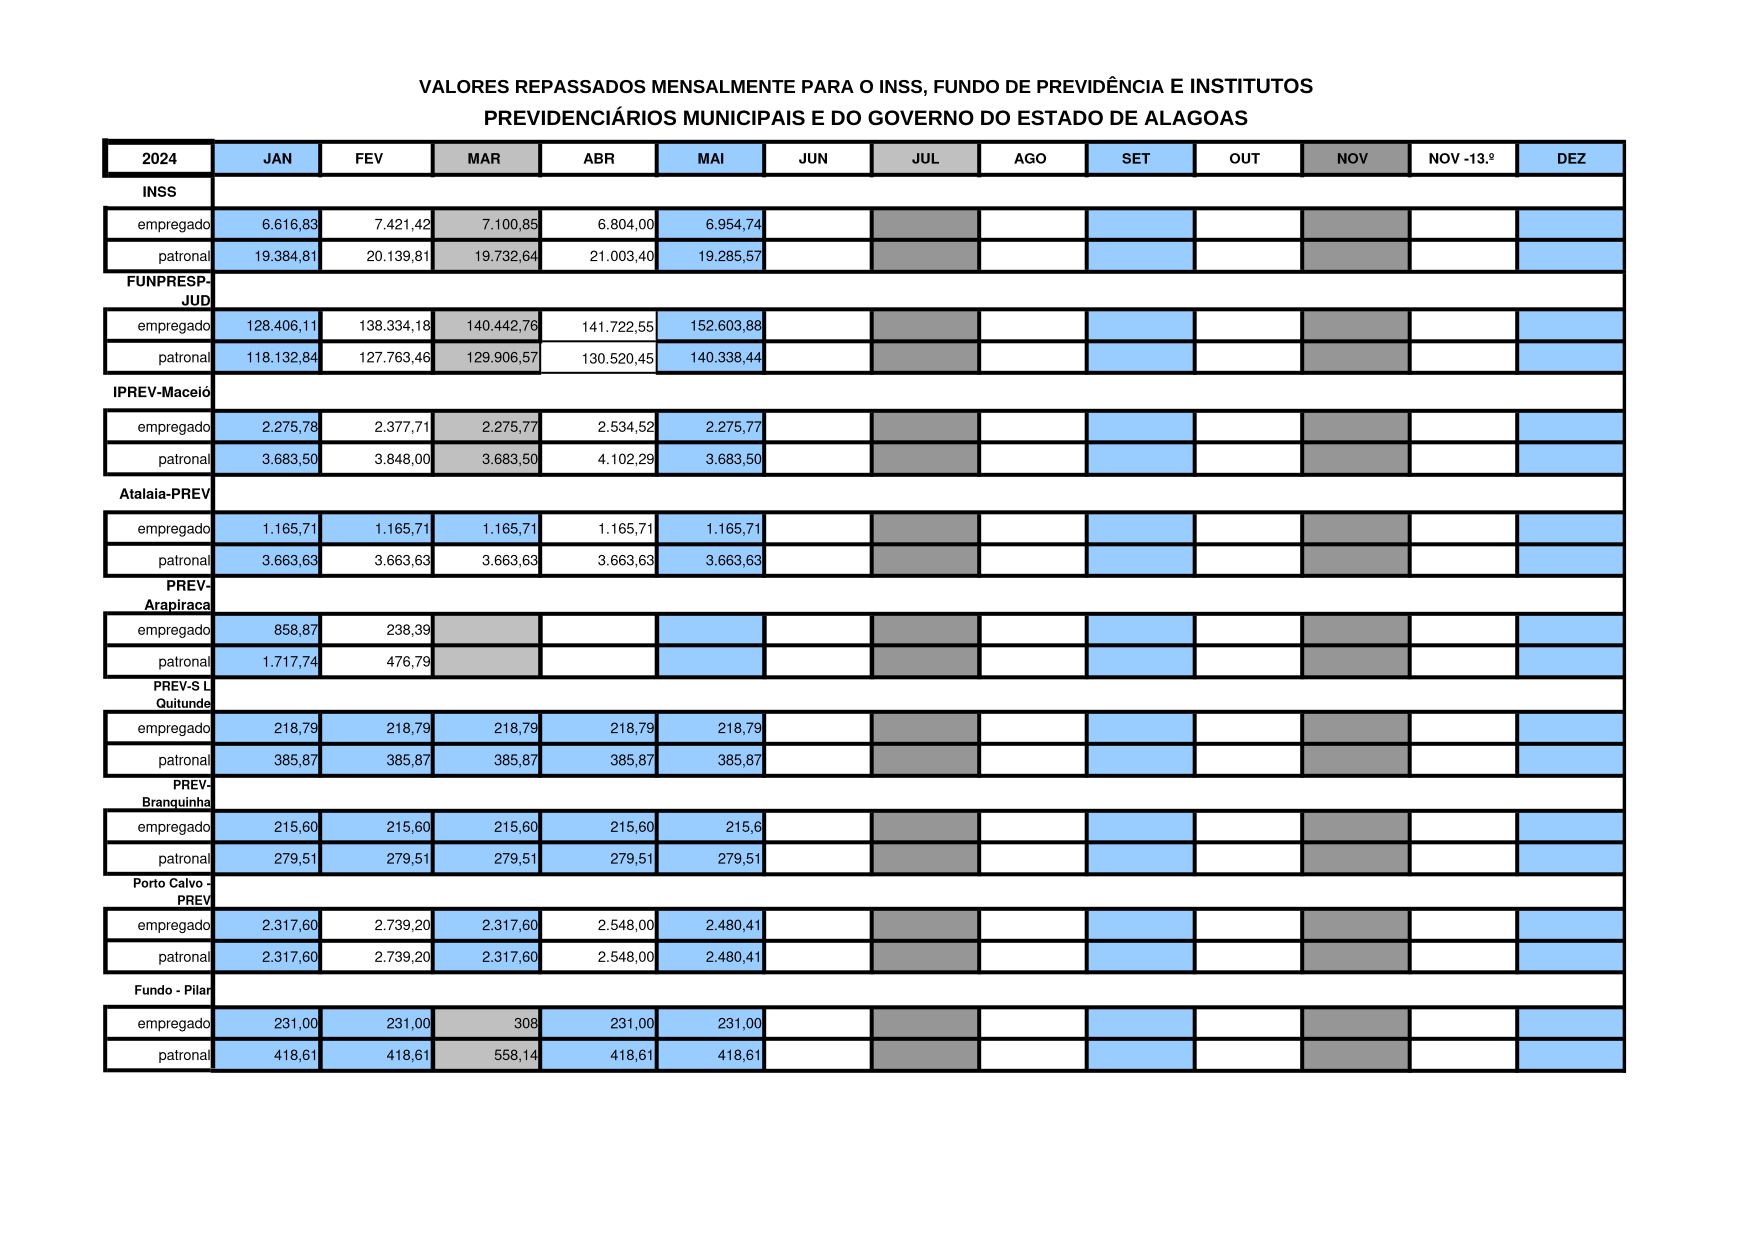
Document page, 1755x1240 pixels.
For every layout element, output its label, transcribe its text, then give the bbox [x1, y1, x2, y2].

text VALORES REPASSADOS MENSALMENTE PARA O INSS, FUNDO DE PREVIDÊNCIA E INSTITUTOS PREVIDENCIÁRIOS MUNICIPAIS E DO GOVERNO DO ESTADO DE ALAGOAS [412, 74, 1320, 130]
